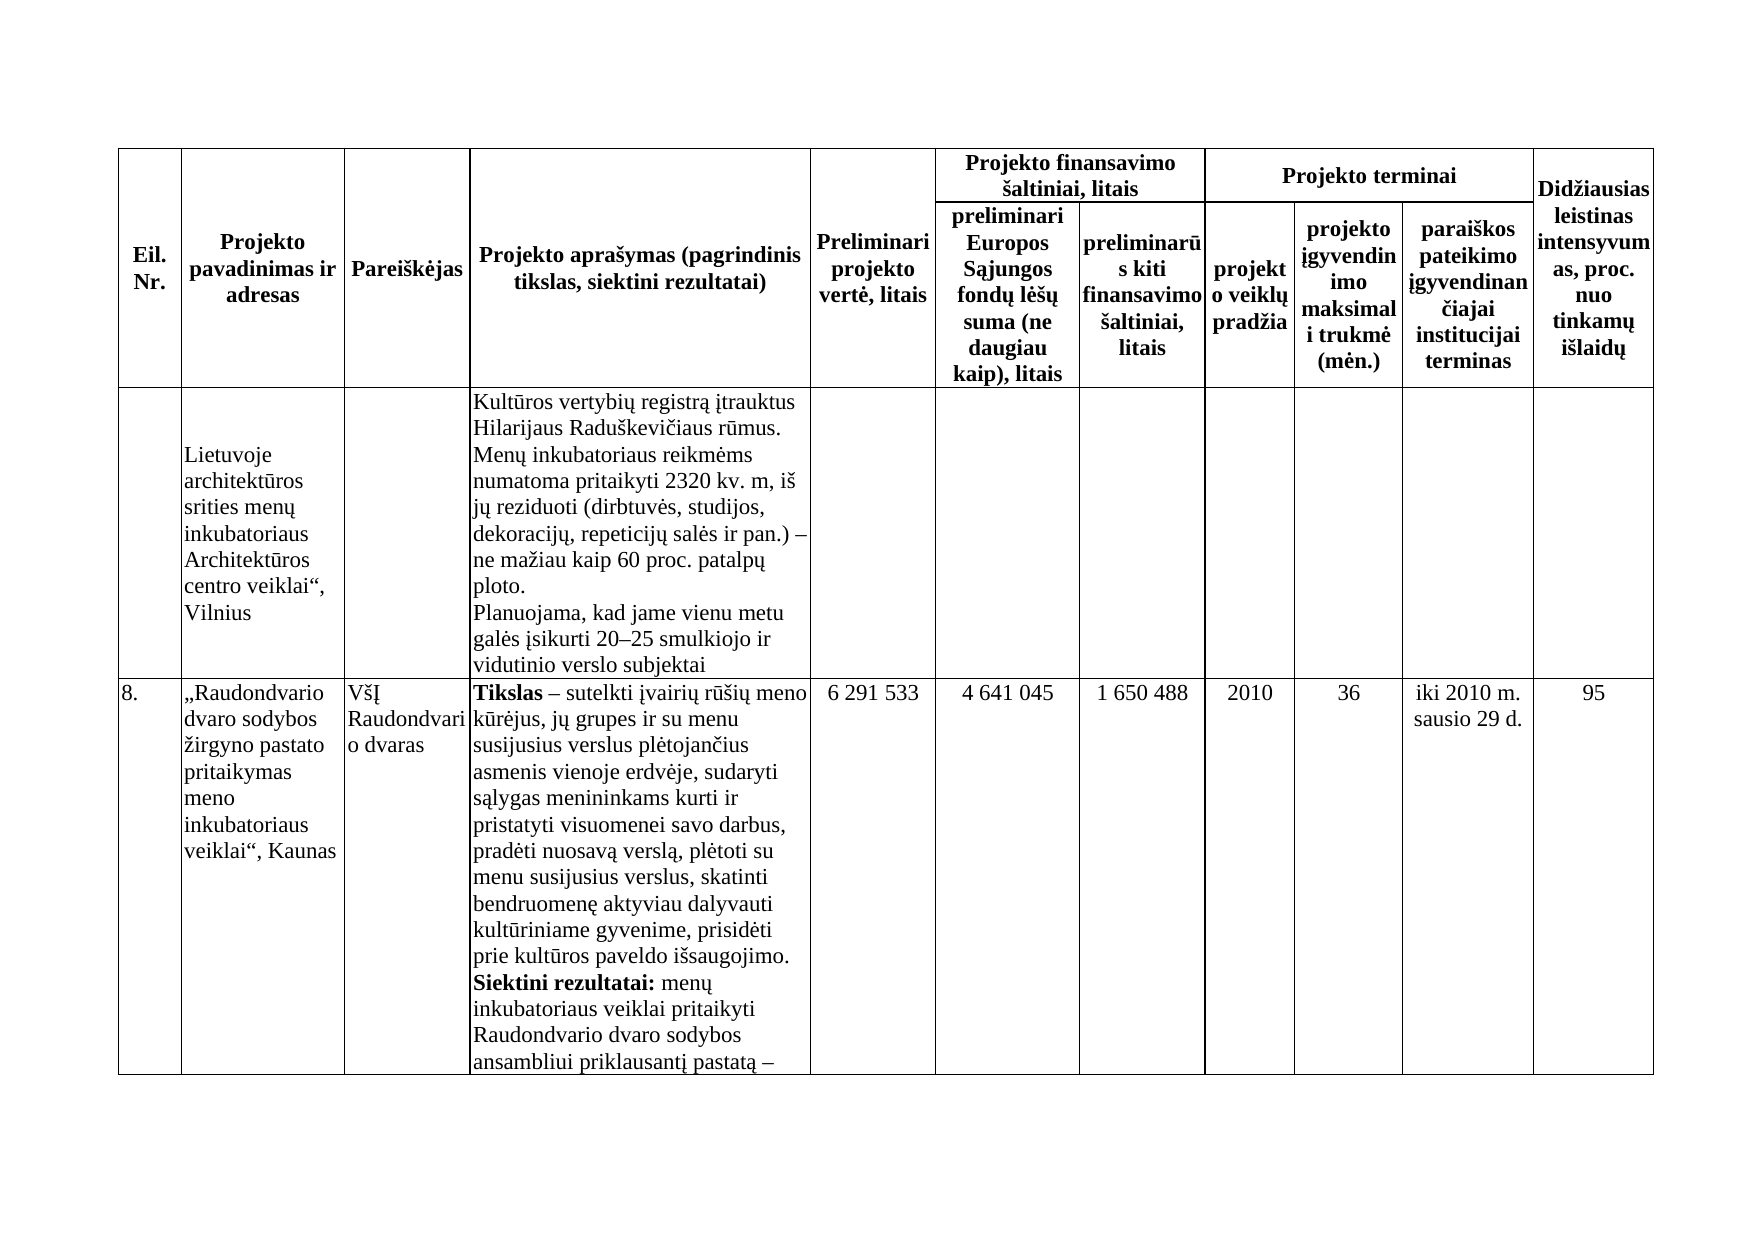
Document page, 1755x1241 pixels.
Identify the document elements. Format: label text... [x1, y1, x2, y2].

table_cell 95 [1534, 679, 1653, 1074]
table_cell 6 291 533 [811, 679, 935, 1074]
table_header Didžiausias leistinas intensyvumas, proc. nuo tinkamų išlaidų [1534, 149, 1653, 387]
table_cell Tikslas – sutelkti įvairių rūšių meno kūrėjus, jų grupes ir su menu susijusius verslus plėtojančius asmenis vienoje erdvėje, sudaryti sąlygas menininkams kurti ir pristatyti visuomenei savo darbus, pradėti nuosavą verslą, plėtoti su menu susijusius verslus, skatinti bendruomenę aktyviau dalyvauti kultūriniame gyvenime, prisidėti prie kultūros paveldo išsaugojimo. Siektini rezultatai: menų inkubatoriaus veiklai pritaikyti Raudondvario dvaro sodybos ansambliui priklausantį pastatą – [471, 679, 810, 1074]
table_cell 36 [1295, 679, 1402, 1074]
table_header Preliminari projekto vertė, litais [811, 149, 935, 387]
table_cell 4 641 045 [936, 679, 1079, 1074]
table_cell [1080, 388, 1204, 678]
table_cell [811, 388, 935, 678]
table_cell iki 2010 m. sausio 29 d. [1403, 679, 1533, 1074]
table_header Projekto aprašymas (pagrindinis tikslas, siektini rezultatai) [471, 149, 810, 387]
table_cell [936, 388, 1079, 678]
table_cell „Raudondvario dvaro sodybos žirgyno pastato pritaikymas meno inkubatoriaus veiklai“, Kaunas [182, 679, 344, 1074]
table_cell preliminarūs kiti finansavimo šaltiniai, litais [1080, 203, 1204, 387]
table_cell [1295, 388, 1402, 678]
table_header Eil. Nr. [119, 149, 181, 387]
table_header Projekto finansavimo šaltiniai, litais [936, 149, 1204, 201]
table_cell paraiškos pateikimo įgyvendinančiajai institucijai terminas [1403, 203, 1533, 387]
table_cell projekto įgyvendinimo maksimali trukmė (mėn.) [1295, 203, 1402, 387]
table_cell 2010 [1206, 679, 1294, 1074]
table_header Projekto terminai [1206, 149, 1533, 201]
table_cell [1206, 388, 1294, 678]
table_cell 1 650 488 [1080, 679, 1204, 1074]
table_cell Kultūros vertybių registrą įtrauktus Hilarijaus Raduškevičiaus rūmus. Menų inkubatoriaus reikmėms numatoma pritaikyti 2320 kv. m, iš jų reziduoti (dirbtuvės, studijos, dekoracijų, repeticijų salės ir pan.) – ne mažiau kaip 60 proc. patalpų ploto. Planuojama, kad jame vienu metu galės įsikurti 20–25 smulkiojo ir vidutinio verslo subjektai [471, 388, 810, 678]
table_cell VšĮ Raudondvario dvaras [345, 679, 469, 1074]
table_cell [1534, 388, 1653, 678]
table_cell [119, 388, 181, 678]
table_header Projekto pavadinimas ir adresas [182, 149, 344, 387]
table_header Pareiškėjas [345, 149, 469, 387]
table_cell [345, 388, 469, 678]
table_cell Lietuvoje architektūros srities menų inkubatoriaus Architektūros centro veiklai“, Vilnius [182, 388, 344, 678]
table_cell [1403, 388, 1533, 678]
table_cell preliminari Europos Sąjungos fondų lėšų suma (ne daugiau kaip), litais [936, 203, 1079, 387]
table_cell projekto veiklų pradžia [1206, 203, 1294, 387]
table_cell 8. [119, 679, 181, 1074]
